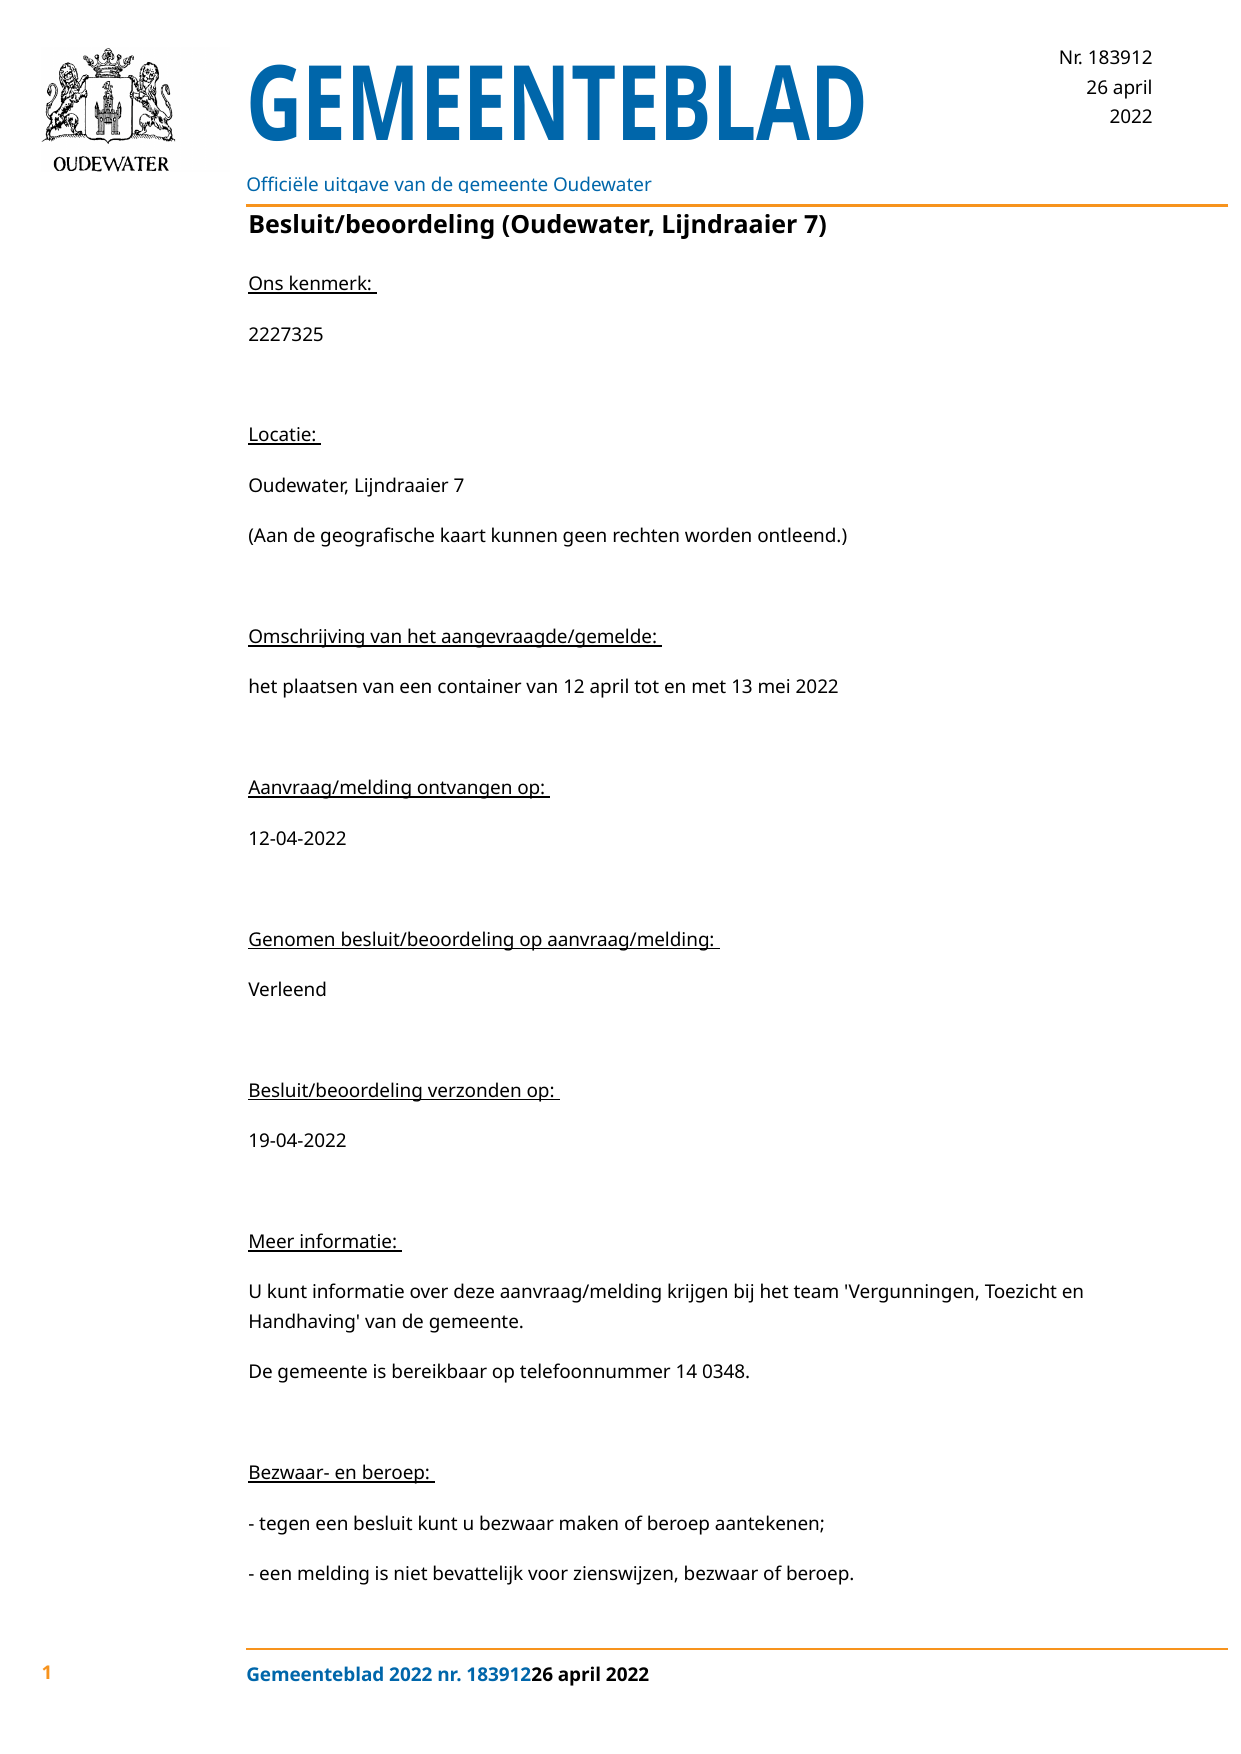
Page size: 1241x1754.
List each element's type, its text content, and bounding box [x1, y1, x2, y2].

text 19-04-2022 [248, 1127, 1152, 1153]
text - een melding is niet bevattelijk voor zienswijzen, bezwaar of beroep. [248, 1560, 1152, 1586]
text Omschrijving van het aangevraagde/gemelde: [248, 623, 1152, 649]
text U kunt informatie over deze aanvraag/melding krijgen bij het team 'Vergunningen, Toezicht en Handhaving' van de gemeente. [248, 1279, 1152, 1334]
text het plaatsen van een container van 12 april tot en met 13 mei 2022 [248, 674, 1152, 699]
text Aanvraag/melding ontvangen op: [248, 774, 1152, 800]
text Ons kenmerk: [248, 270, 1152, 296]
text Locatie: [248, 422, 1152, 447]
text Genomen besluit/beoordeling op aanvraag/melding: [248, 926, 1152, 951]
text Verleend [248, 976, 1152, 1002]
picture [41, 47, 231, 172]
text Bezwaar- en beroep: [248, 1459, 1152, 1485]
text Oudewater, Lijndraaier 7 [248, 472, 1152, 498]
text Besluit/beoordeling (Oudewater, Lijndraaier 7) [248, 207, 1152, 241]
text Meer informatie: [248, 1228, 1152, 1254]
text (Aan de geografische kaart kunnen geen rechten worden ontleend.) [248, 522, 1152, 548]
text - tegen een besluit kunt u bezwaar maken of beroep aantekenen; [248, 1510, 1152, 1536]
text Besluit/beoordeling verzonden op: [248, 1077, 1152, 1103]
text 2227325 [248, 321, 1152, 346]
text De gemeente is bereikbaar op telefoonnummer 14 0348. [248, 1359, 1152, 1384]
text 12-04-2022 [248, 825, 1152, 851]
